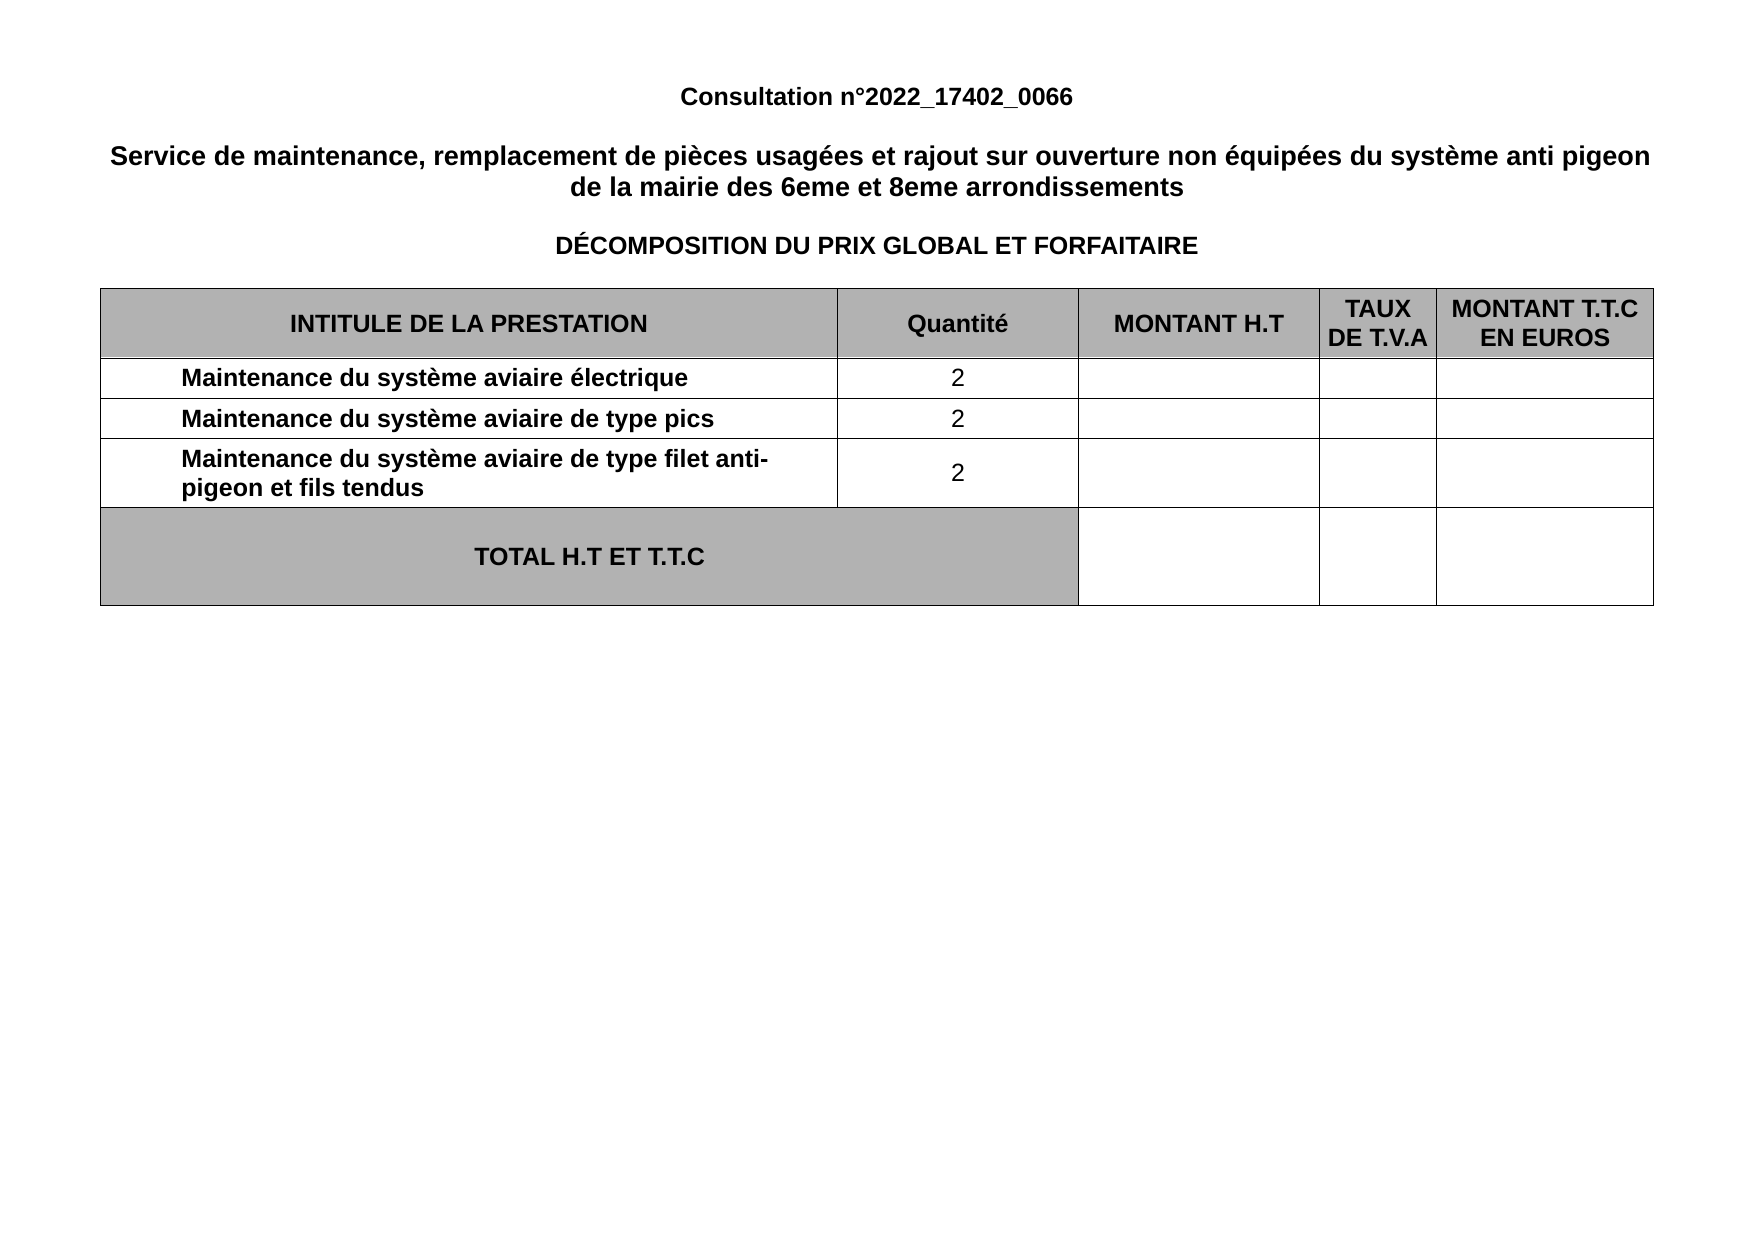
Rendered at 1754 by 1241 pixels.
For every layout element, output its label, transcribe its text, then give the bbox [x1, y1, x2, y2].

table_cell Maintenance du système aviaire de type pics [101, 399, 837, 438]
table_cell [1437, 399, 1653, 438]
table_cell [1079, 359, 1319, 398]
table_header TAUX DE T.V.A [1320, 289, 1436, 357]
table_cell Maintenance du système aviaire de type filet anti-pigeon et fils tendus [101, 439, 837, 507]
table_cell [1079, 439, 1319, 507]
table_cell [1320, 399, 1436, 438]
table_cell [1079, 508, 1319, 605]
table_header Quantité [838, 289, 1078, 357]
table_cell [1437, 508, 1653, 605]
table_cell 2 [838, 399, 1078, 438]
table_cell TOTAL H.T ET T.T.C [101, 508, 1078, 605]
text DÉCOMPOSITION DU PRIX GLOBAL ET FORFAITAIRE [100, 231, 1653, 259]
table_cell [1320, 439, 1436, 507]
text Service de maintenance, remplacement de pièces usagées et rajout sur ouverture non équipées du système anti pigeon de la mairie des 6eme et 8eme arrondissements [100, 139, 1653, 202]
table_header INTITULE DE LA PRESTATION [101, 289, 837, 357]
table_cell 2 [838, 439, 1078, 507]
table_cell [1437, 359, 1653, 398]
table_cell 2 [838, 359, 1078, 398]
table_cell [1437, 439, 1653, 507]
table_header MONTANT T.T.C EN EUROS [1437, 289, 1653, 357]
table_header MONTANT H.T [1079, 289, 1319, 357]
text Consultation n°2022_17402_0066 [100, 82, 1653, 111]
table_cell [1320, 359, 1436, 398]
table_cell [1079, 399, 1319, 438]
table_cell [1320, 508, 1436, 605]
table_cell Maintenance du système aviaire électrique [101, 359, 837, 398]
